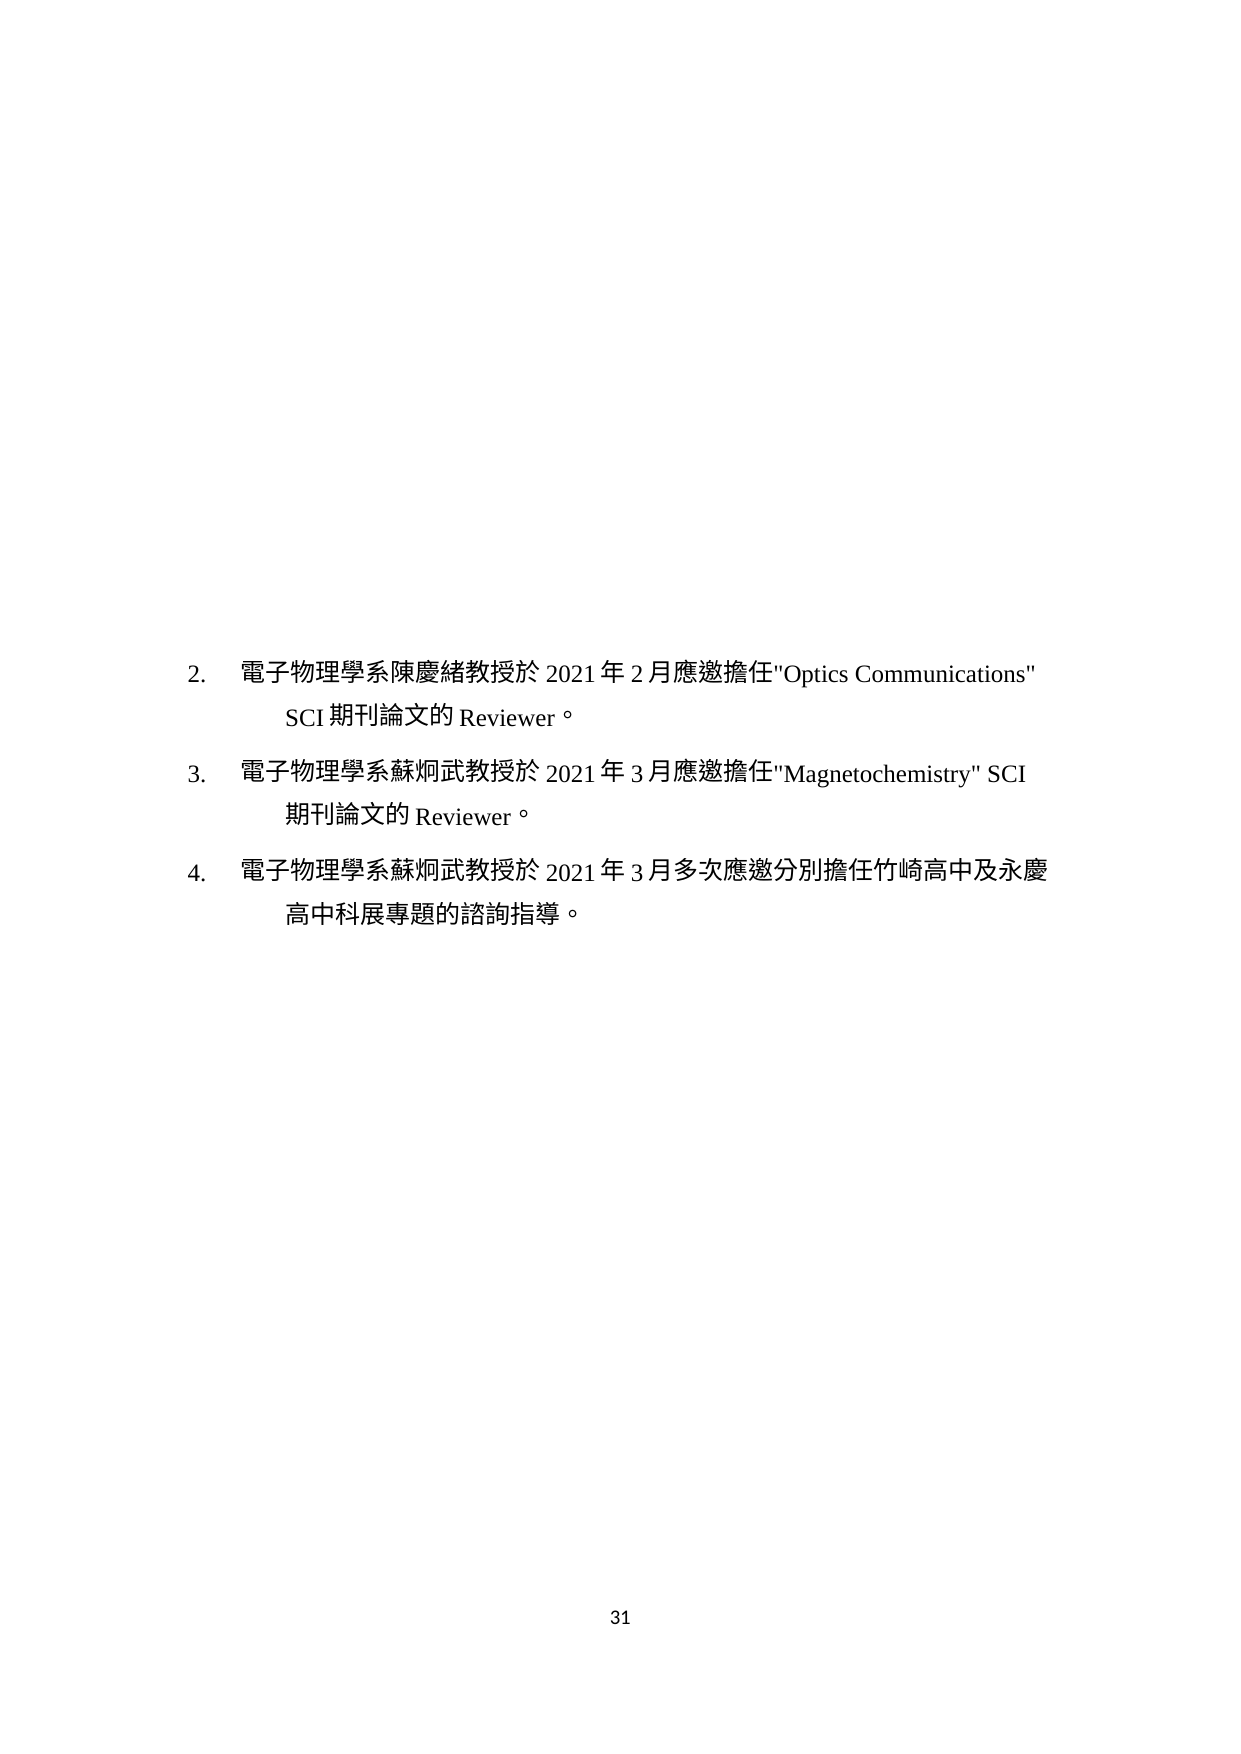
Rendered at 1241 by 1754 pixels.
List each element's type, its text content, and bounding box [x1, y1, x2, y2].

list 電子物理學系蘇炯武教授於2021年3月應邀擔任"Magnetochemistry" SCI期刊論文的Reviewer。 [187, 751, 1053, 831]
list 電子物理學系蘇炯武教授於2021年3月多次應邀分別擔任竹崎高中及永慶高中科展專題的諮詢指導。 [187, 851, 1053, 930]
list 電子物理學系陳慶緒教授於2021年2月應邀擔任"Optics Communications" SCI期刊論文的Reviewer。 [187, 652, 1053, 732]
